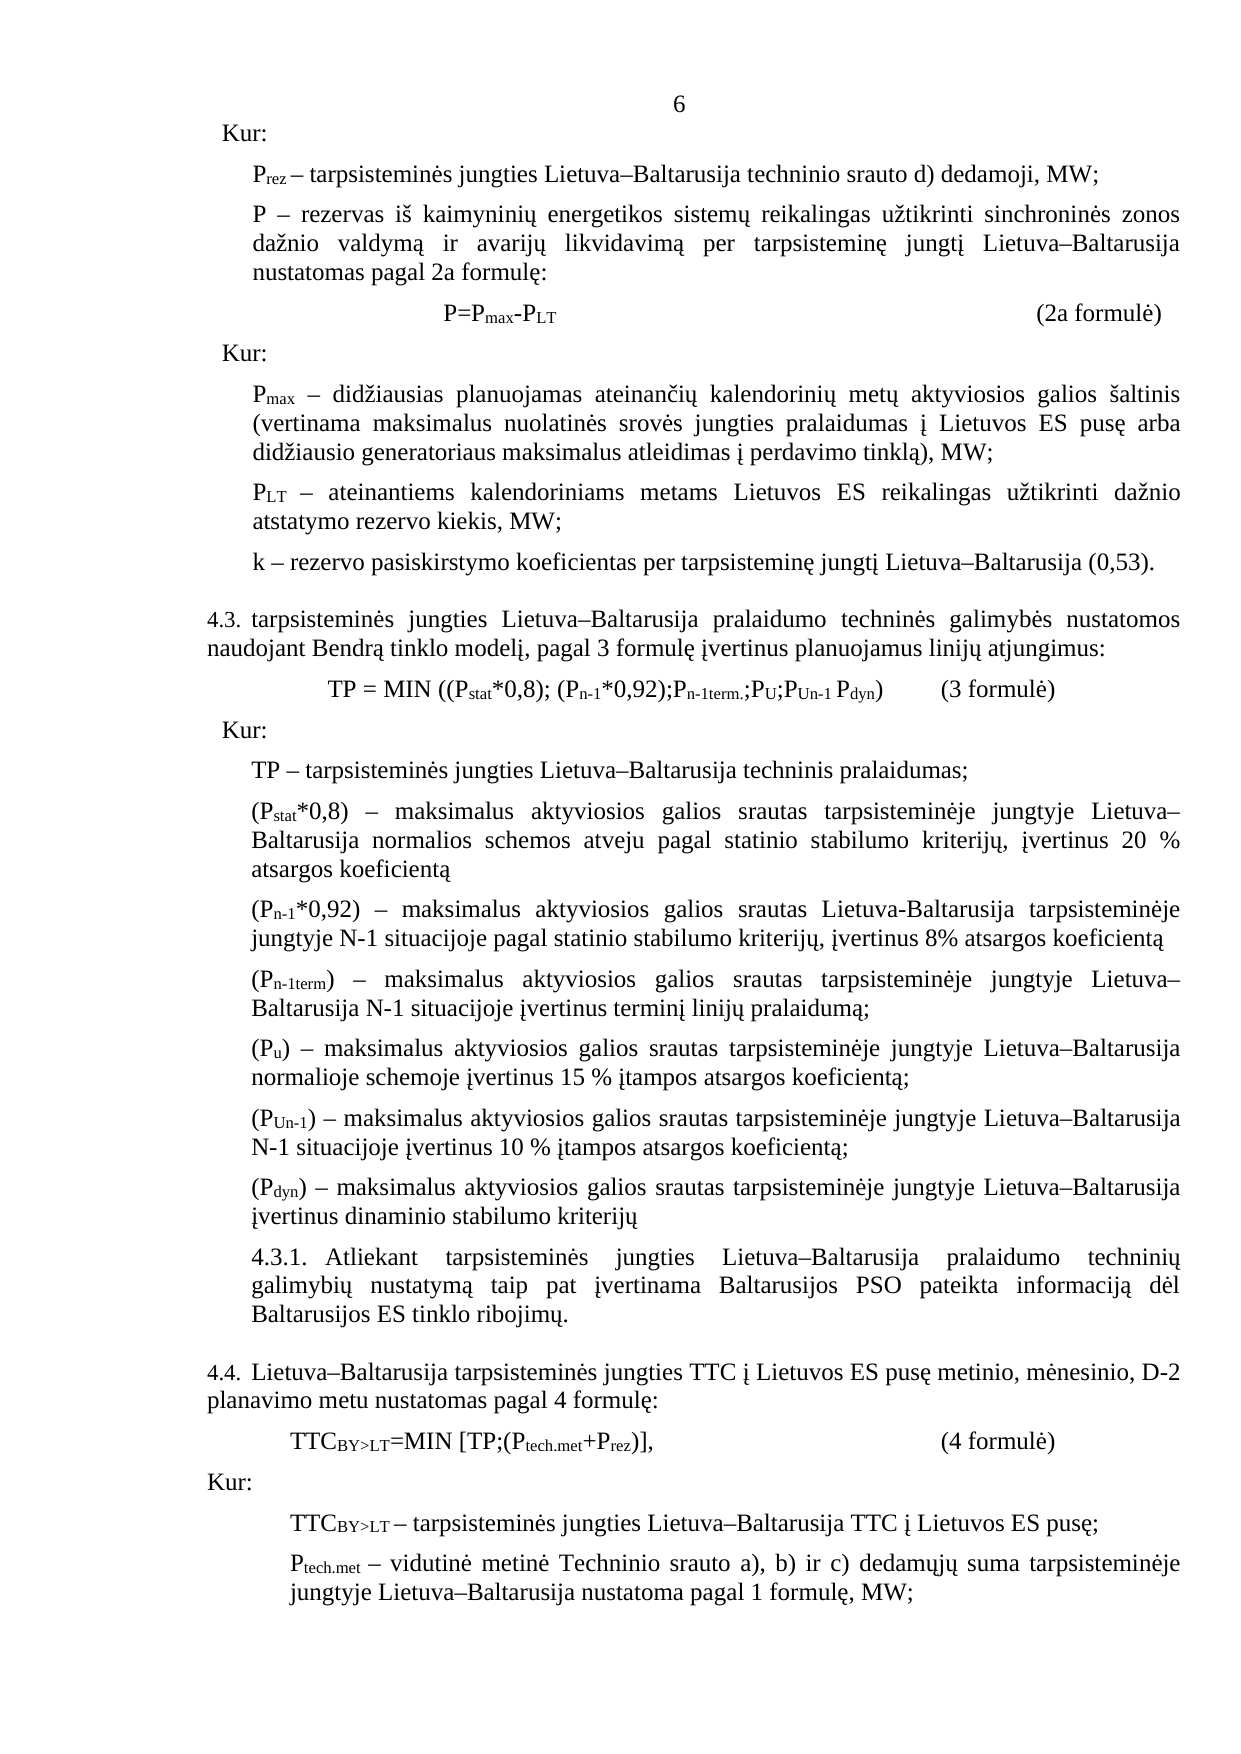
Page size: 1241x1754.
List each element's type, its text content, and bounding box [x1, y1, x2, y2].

text TP = MIN ((Pstat*0,8); (Pn-1*0,92);Pn-1term.;PU;PUn-1 Pdyn) (3 formulė) [327, 674, 1181, 703]
text (Pdyn) – maksimalus aktyviosios galios srautas tarpsisteminėje jungtyje Lietuva‒Baltarusija įvertinus dinaminio stabilumo kriterijų [251, 1172, 1181, 1230]
text Kur: [222, 118, 1181, 147]
text Ptech.met – vidutinė metinė Techninio srauto a), b) ir c) dedamųjų suma tarpsisteminėje jungtyje Lietuva‒Baltarusija nustatoma pagal 1 formulę, MW; [290, 1548, 1181, 1606]
text (Pu) – maksimalus aktyviosios galios srautas tarpsisteminėje jungtyje Lietuva‒Baltarusija normalioje schemoje įvertinus 15 % įtampos atsargos koeficientą; [251, 1033, 1181, 1091]
text k – rezervo pasiskirstymo koeficientas per tarpsisteminę jungtį Lietuva‒Baltarusija (0,53). [252, 547, 1181, 576]
text Kur: [207, 1467, 1181, 1496]
text Prez – tarpsisteminės jungties Lietuva‒Baltarusija techninio srauto d) dedamoji, MW; [252, 159, 1181, 188]
text TTCBY>LT=MIN [TP;(Ptech.met+Prez)], (4 formulė) [290, 1426, 1181, 1455]
text 4.4. Lietuva‒Baltarusija tarpsisteminės jungties TTC į Lietuvos ES pusę metinio, mėnesinio, D-2 planavimo metu nustatomas pagal 4 formulę: [207, 1357, 1181, 1414]
text TTCBY>LT – tarpsisteminės jungties Lietuva‒Baltarusija TTC į Lietuvos ES pusę; [290, 1508, 1181, 1536]
text (Pstat*0,8) – maksimalus aktyviosios galios srautas tarpsisteminėje jungtyje Lietuva‒Baltarusija normalios schemos atveju pagal statinio stabilumo kriterijų, įvertinus 20 % atsargos koeficientą [251, 796, 1181, 882]
text Kur: [222, 715, 1181, 743]
text Pmax – didžiausias planuojamas ateinančių kalendorinių metų aktyviosios galios šaltinis (vertinama maksimalus nuolatinės srovės jungties pralaidumas į Lietuvos ES pusę arba didžiausio generatoriaus maksimalus atleidimas į perdavimo tinklą), MW; [252, 379, 1181, 466]
text 4.3. tarpsisteminės jungties Lietuva‒Baltarusija pralaidumo techninės galimybės nustatomos naudojant Bendrą tinklo modelį, pagal 3 formulę įvertinus planuojamus linijų atjungimus: [207, 604, 1181, 662]
text P=Pmax-PLT (2a formulė) [252, 298, 1181, 327]
text TP – tarpsisteminės jungties Lietuva‒Baltarusija techninis pralaidumas; [251, 755, 1181, 784]
text (Pn-1*0,92) – maksimalus aktyviosios galios srautas Lietuva-Baltarusija tarpsisteminėje jungtyje N-1 situacijoje pagal statinio stabilumo kriterijų, įvertinus 8% atsargos koeficientą [251, 894, 1181, 952]
text (PUn-1) – maksimalus aktyviosios galios srautas tarpsisteminėje jungtyje Lietuva‒Baltarusija N-1 situacijoje įvertinus 10 % įtampos atsargos koeficientą; [251, 1103, 1181, 1160]
text (Pn-1term) – maksimalus aktyviosios galios srautas tarpsisteminėje jungtyje Lietuva‒Baltarusija N-1 situacijoje įvertinus terminį linijų pralaidumą; [251, 964, 1181, 1021]
text 4.3.1. Atliekant tarpsisteminės jungties Lietuva–Baltarusija pralaidumo techninių galimybių nustatymą taip pat įvertinama Baltarusijos PSO pateikta informaciją dėl Baltarusijos ES tinklo ribojimų. [251, 1242, 1181, 1328]
text P – rezervas iš kaimyninių energetikos sistemų reikalingas užtikrinti sinchroninės zonos dažnio valdymą ir avarijų likvidavimą per tarpsisteminę jungtį Lietuva‒Baltarusija nustatomas pagal 2a formulę: [252, 199, 1181, 286]
text Kur: [222, 338, 1181, 367]
text PLT – ateinantiems kalendoriniams metams Lietuvos ES reikalingas užtikrinti dažnio atstatymo rezervo kiekis, MW; [252, 477, 1181, 535]
